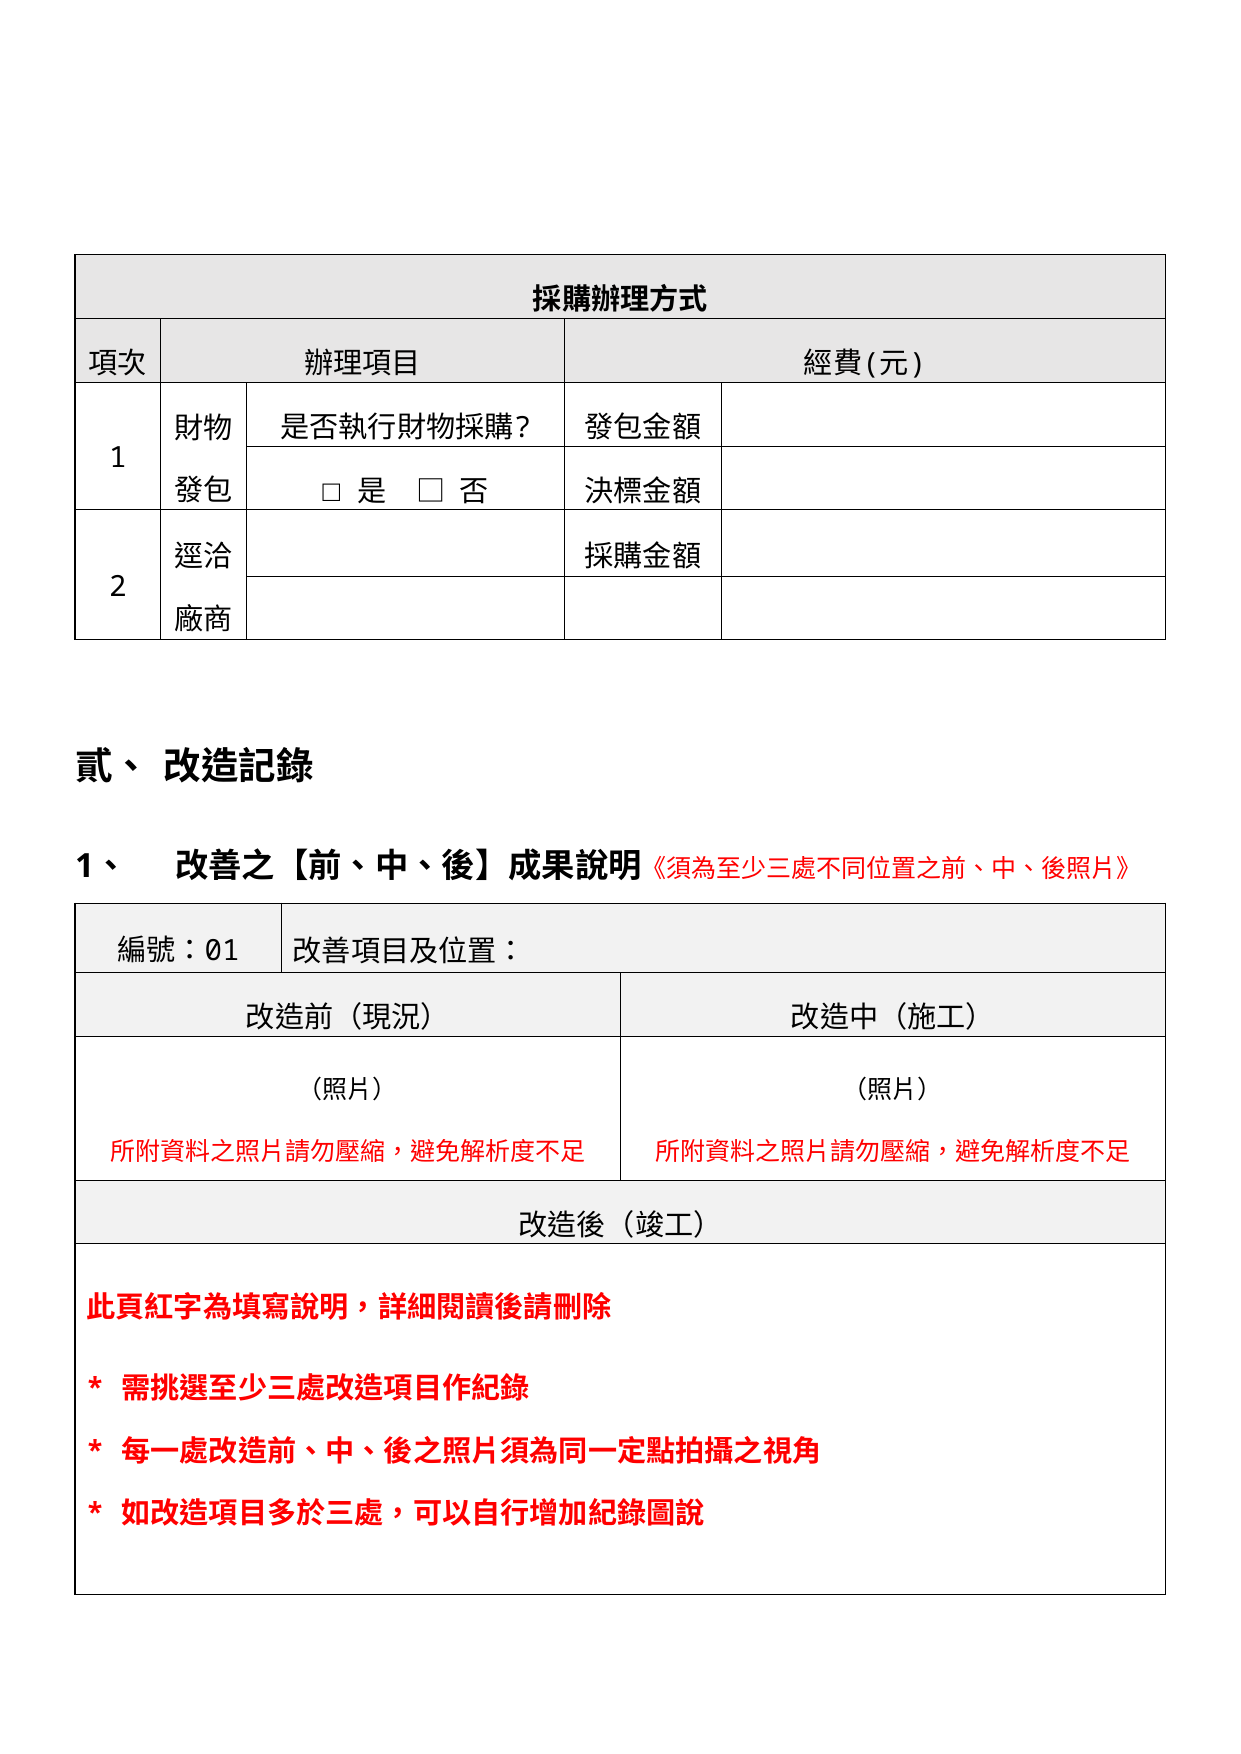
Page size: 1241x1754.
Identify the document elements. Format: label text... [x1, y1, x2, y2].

table_cell 財物 發包 [161, 383, 246, 509]
table_cell □ 是 □ 否 [247, 447, 564, 509]
table_cell 辦理項目 [161, 319, 564, 382]
table_header 改善項目及位置： [282, 904, 1165, 972]
table_cell 逕洽廠商 [161, 510, 246, 639]
table_cell 改造前（現況） [76, 973, 620, 1036]
table_cell 1 [76, 383, 160, 509]
table_cell （照片） 所附資料之照片請勿壓縮，避免解析度不足 [621, 1037, 1165, 1179]
table_cell 改造中（施工） [621, 973, 1165, 1036]
list 改善之【前、中、後】成果說明《須為至少三處不同位置之前、中、後照片》 [75, 821, 1165, 884]
table_cell 發包金額 [565, 383, 721, 446]
table_cell 是否執行財物採購? [247, 383, 564, 446]
table_cell 經費(元) [565, 319, 1165, 382]
table_cell [722, 447, 1165, 509]
table_cell [247, 577, 564, 639]
table_cell 採購金額 [565, 510, 721, 576]
table_cell [247, 510, 564, 576]
table_cell 2 [76, 510, 160, 639]
table_header 採購辦理方式 [76, 255, 1165, 318]
table_cell 改造後（竣工） [76, 1181, 1165, 1243]
list 改造記錄 [75, 721, 1165, 784]
table_cell [722, 577, 1165, 639]
table_cell 決標金額 [565, 447, 721, 509]
table_cell 項次 [76, 319, 160, 382]
table_cell [565, 577, 721, 639]
table_cell [722, 383, 1165, 446]
table_cell [722, 510, 1165, 576]
table_cell 此頁紅字為填寫說明，詳細閱讀後請刪除 * 需挑選至少三處改造項目作紀錄 * 每一處改造前、中、後之照片須為同一定點拍攝之視角 * 如改造項目多於三處，可以自行增加紀錄圖說 [76, 1244, 1165, 1594]
table_header 編號：01 [76, 904, 281, 972]
table_cell （照片） 所附資料之照片請勿壓縮，避免解析度不足 [76, 1037, 620, 1179]
